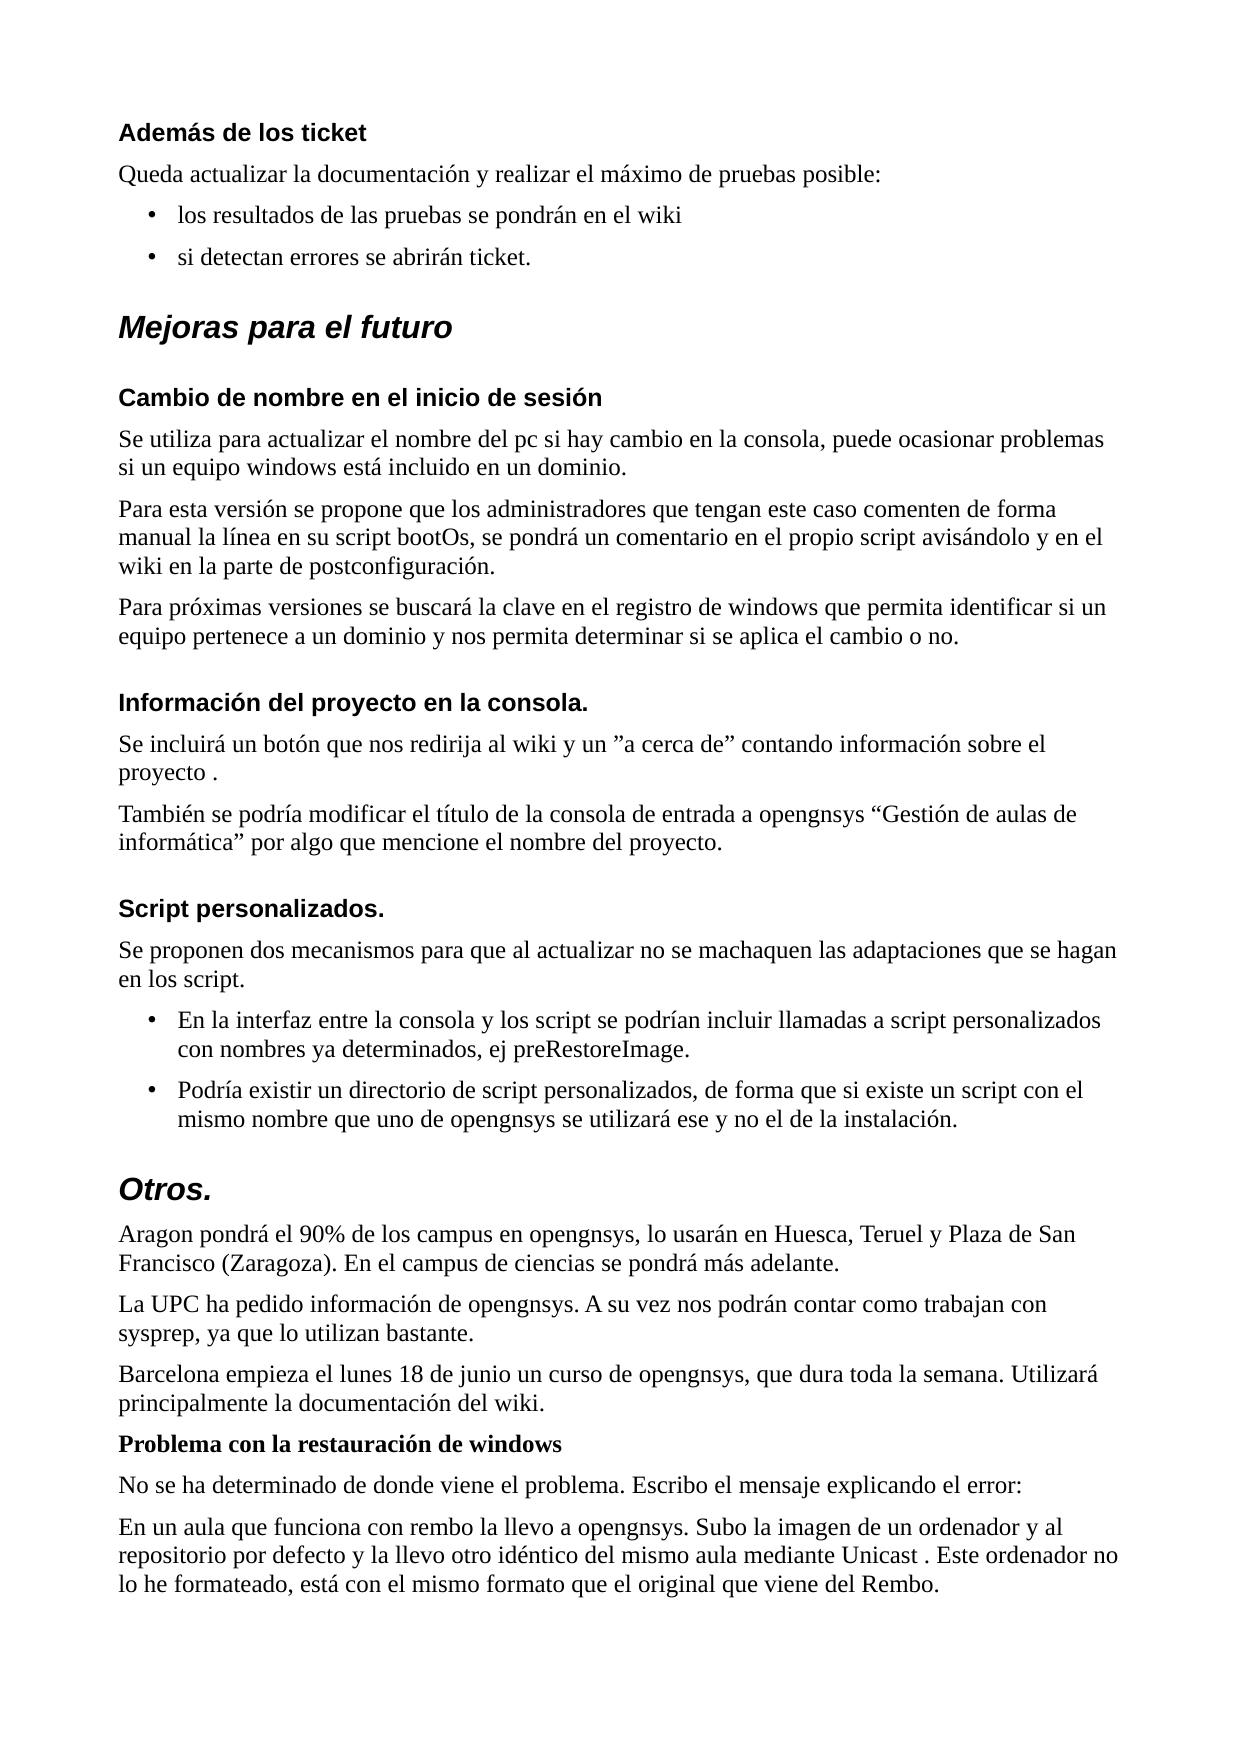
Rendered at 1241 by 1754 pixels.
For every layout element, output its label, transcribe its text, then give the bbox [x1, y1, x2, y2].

text Se proponen dos mecanismos para que al actualizar no se machaquen las adaptaciones que se hagan en los script. [118, 935, 1122, 992]
subtitle Información del proyecto en la consola. [118, 687, 1122, 716]
text No se ha determinado de donde viene el problema. Escribo el mensaje explicando el error: [118, 1471, 1122, 1499]
text La UPC ha pedido información de opengnsys. A su vez nos podrán contar como trabajan con sysprep, ya que lo utilizan bastante. [118, 1289, 1122, 1347]
text Se incluirá un botón que nos redirija al wiki y un ”a cerca de” contando información sobre el proyecto . [118, 729, 1122, 786]
subtitle Cambio de nombre en el inicio de sesión [118, 382, 1122, 411]
text Para próximas versiones se buscará la clave en el registro de windows que permita identificar si un equipo pertenece a un dominio y nos permita determinar si se aplica el cambio o no. [118, 592, 1122, 650]
list Podría existir un directorio de script personalizados, de forma que si existe un script con el mismo nombre que uno de opengnsys se utilizará ese y no el de la instalación. [148, 1075, 1122, 1132]
list si detectan errores se abrirán ticket. [148, 242, 1122, 271]
subtitle Script personalizados. [118, 894, 1122, 922]
subtitle Además de los ticket [118, 118, 1122, 147]
text Para esta versión se propone que los administradores que tengan este caso comenten de forma manual la línea en su script bootOs, se pondrá un comentario en el propio script avisándolo y en el wiki en la parte de postconfiguración. [118, 494, 1122, 580]
text Aragon pondrá el 90% de los campus en opengnsys, lo usarán en Huesca, Teruel y Plaza de San Francisco (Zaragoza). En el campus de ciencias se pondrá más adelante. [118, 1219, 1122, 1277]
list los resultados de las pruebas se pondrán en el wiki [148, 201, 1122, 229]
list En la interfaz entre la consola y los script se podrían incluir llamadas a script personalizados con nombres ya determinados, ej preRestoreImage. [148, 1005, 1122, 1062]
text Queda actualizar la documentación y realizar el máximo de pruebas posible: [118, 159, 1122, 188]
subtitle Mejoras para el futuro [118, 308, 1122, 345]
text Se utiliza para actualizar el nombre del pc si hay cambio en la consola, puede ocasionar problemas si un equipo windows está incluido en un dominio. [118, 424, 1122, 481]
text Problema con la restauración de windows [118, 1429, 1122, 1458]
subtitle Otros. [118, 1170, 1122, 1207]
text Barcelona empieza el lunes 18 de junio un curso de opengnsys, que dura toda la semana. Utilizará principalmente la documentación del wiki. [118, 1359, 1122, 1417]
text En un aula que funciona con rembo la llevo a opengnsys. Subo la imagen de un ordenador y al repositorio por defecto y la llevo otro idéntico del mismo aula mediante Unicast . Este ordenador no lo he formateado, está con el mismo formato que el original que viene del Rembo. [118, 1512, 1122, 1598]
text También se podría modificar el título de la consola de entrada a opengnsys “Gestión de aulas de informática” por algo que mencione el nombre del proyecto. [118, 799, 1122, 856]
